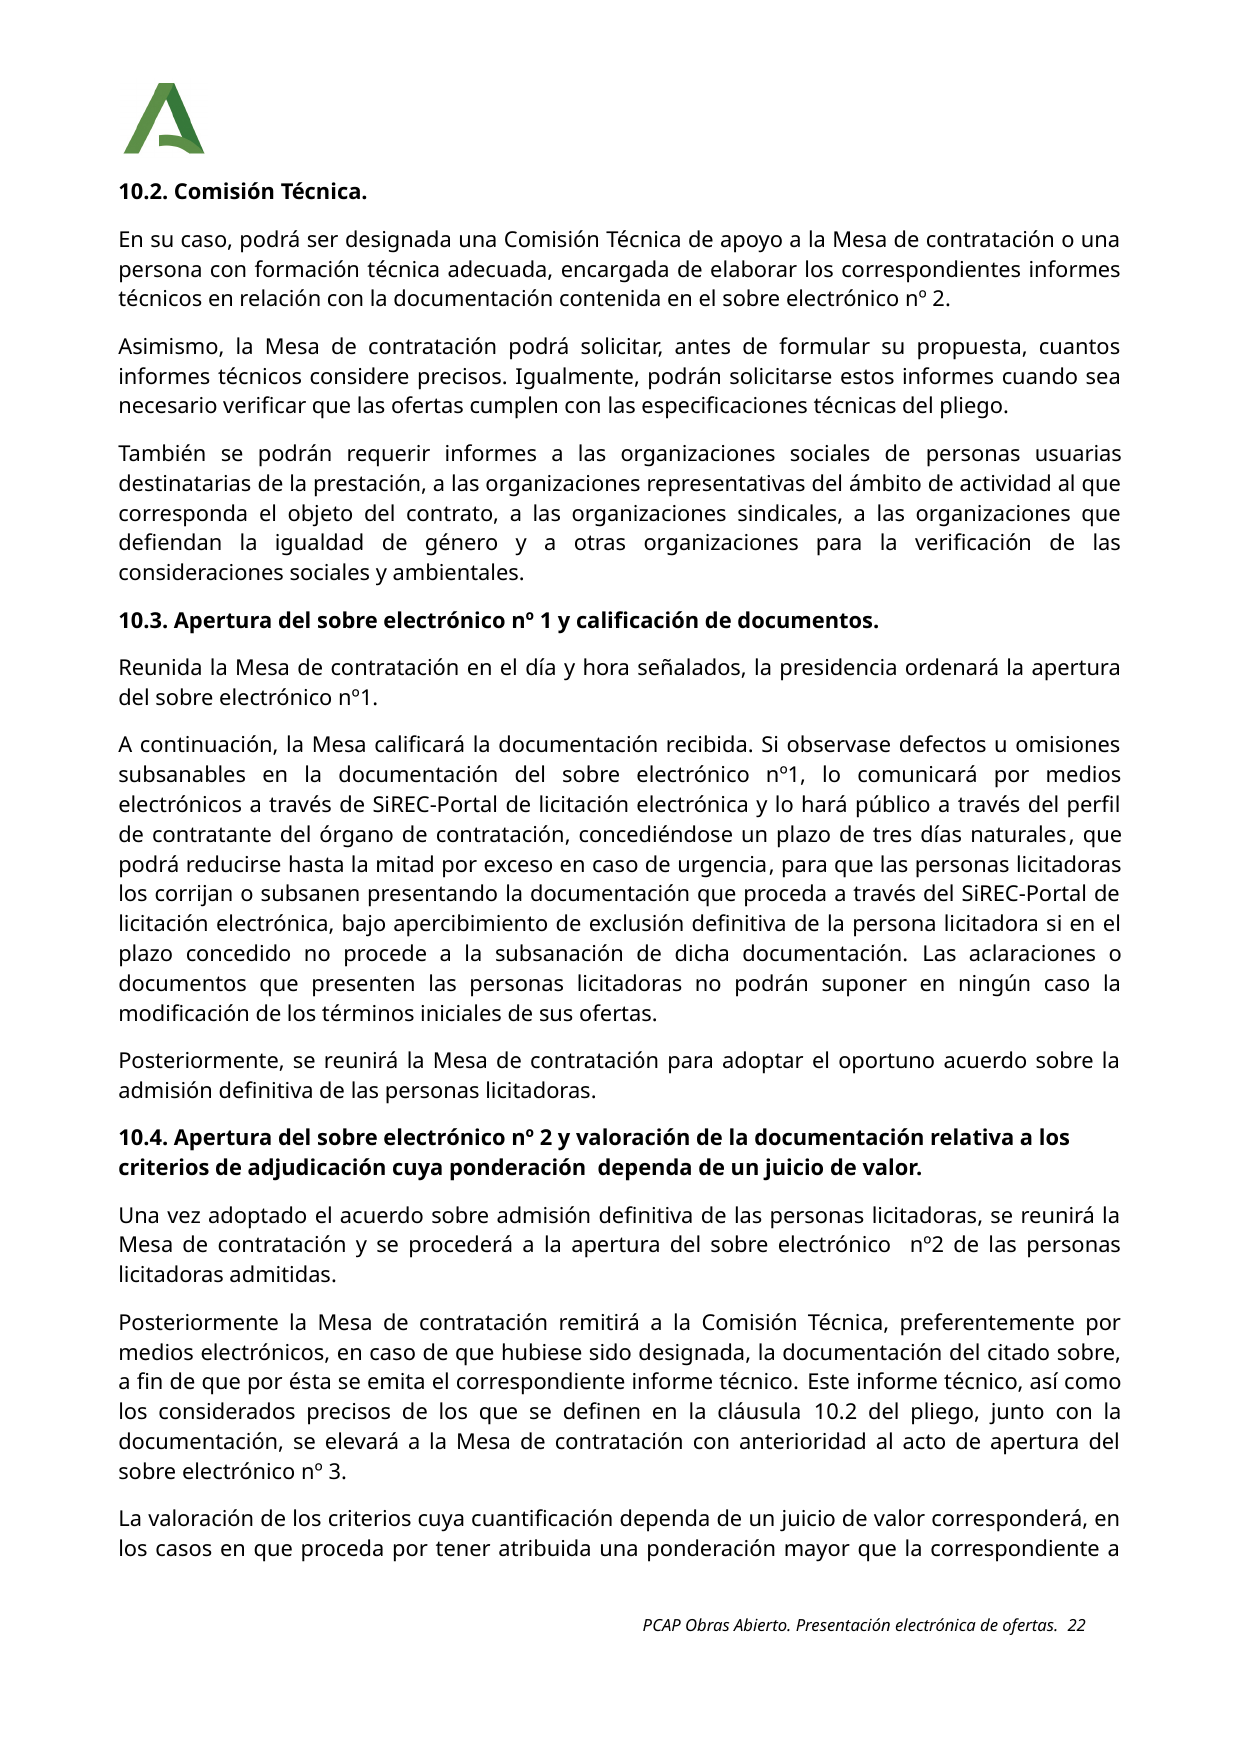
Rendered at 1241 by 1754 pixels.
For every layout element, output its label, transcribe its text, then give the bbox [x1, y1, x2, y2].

picture [119, 78, 209, 158]
subtitle 10.2. Comisión Técnica. [118, 176, 1122, 206]
subtitle 10.3. Apertura del sobre electrónico nº 1 y calificación de documentos. [118, 605, 1122, 634]
text A continuación, la Mesa calificará la documentación recibida. Si observase defectos u omisiones subsanables en la documentación del sobre electrónico nº1, lo comunicará por medios electrónicos a través de SiREC-Portal de licitación electrónica y lo hará público a través del perfil de contratante del órgano de contratación, concediéndose un plazo de tres días naturales, que podrá reducirse hasta la mitad por exceso en caso de urgencia, para que las personas licitadoras los corrijan o subsanen presentando la documentación que proceda a través del SiREC-Portal de licitación electrónica, bajo apercibimiento de exclusión definitiva de la persona licitadora si en el plazo concedido no procede a la subsanación de dicha documentación. Las aclaraciones o documentos que presenten las personas licitadoras no podrán suponer en ningún caso la modificación de los términos iniciales de sus ofertas. [118, 729, 1122, 1027]
subtitle 10.4. Apertura del sobre electrónico nº 2 y valoración de la documentación relativa a los criterios de adjudicación cuya ponderación dependa de un juicio de valor. [118, 1122, 1122, 1182]
text Posteriormente, se reunirá la Mesa de contratación para adoptar el oportuno acuerdo sobre la admisión definitiva de las personas licitadoras. [118, 1045, 1122, 1105]
text Reunida la Mesa de contratación en el día y hora señalados, la presidencia ordenará la apertura del sobre electrónico nº1. [118, 652, 1122, 712]
text También se podrán requerir informes a las organizaciones sociales de personas usuarias destinatarias de la prestación, a las organizaciones representativas del ámbito de actividad al que corresponda el objeto del contrato, a las organizaciones sindicales, a las organizaciones que defiendan la igualdad de género y a otras organizaciones para la verificación de las consideraciones sociales y ambientales. [118, 438, 1122, 587]
text Posteriormente la Mesa de contratación remitirá a la Comisión Técnica, preferentemente por medios electrónicos, en caso de que hubiese sido designada, la documentación del citado sobre, a fin de que por ésta se emita el correspondiente informe técnico. Este informe técnico, así como los considerados precisos de los que se definen en la cláusula 10.2 del pliego, junto con la documentación, se elevará a la Mesa de contratación con anterioridad al acto de apertura del sobre electrónico nº 3. [118, 1307, 1122, 1486]
text Una vez adoptado el acuerdo sobre admisión definitiva de las personas licitadoras, se reunirá la Mesa de contratación y se procederá a la apertura del sobre electrónico nº2 de las personas licitadoras admitidas. [118, 1200, 1122, 1289]
text Asimismo, la Mesa de contratación podrá solicitar, antes de formular su propuesta, cuantos informes técnicos considere precisos. Igualmente, podrán solicitarse estos informes cuando sea necesario verificar que las ofertas cumplen con las especificaciones técnicas del pliego. [118, 331, 1122, 420]
text En su caso, podrá ser designada una Comisión Técnica de apoyo a la Mesa de contratación o una persona con formación técnica adecuada, encargada de elaborar los correspondientes informes técnicos en relación con la documentación contenida en el sobre electrónico nº 2. [118, 224, 1122, 313]
text La valoración de los criterios cuya cuantificación dependa de un juicio de valor corresponderá, en los casos en que proceda por tener atribuida una ponderación mayor que la correspondiente a [118, 1503, 1122, 1563]
